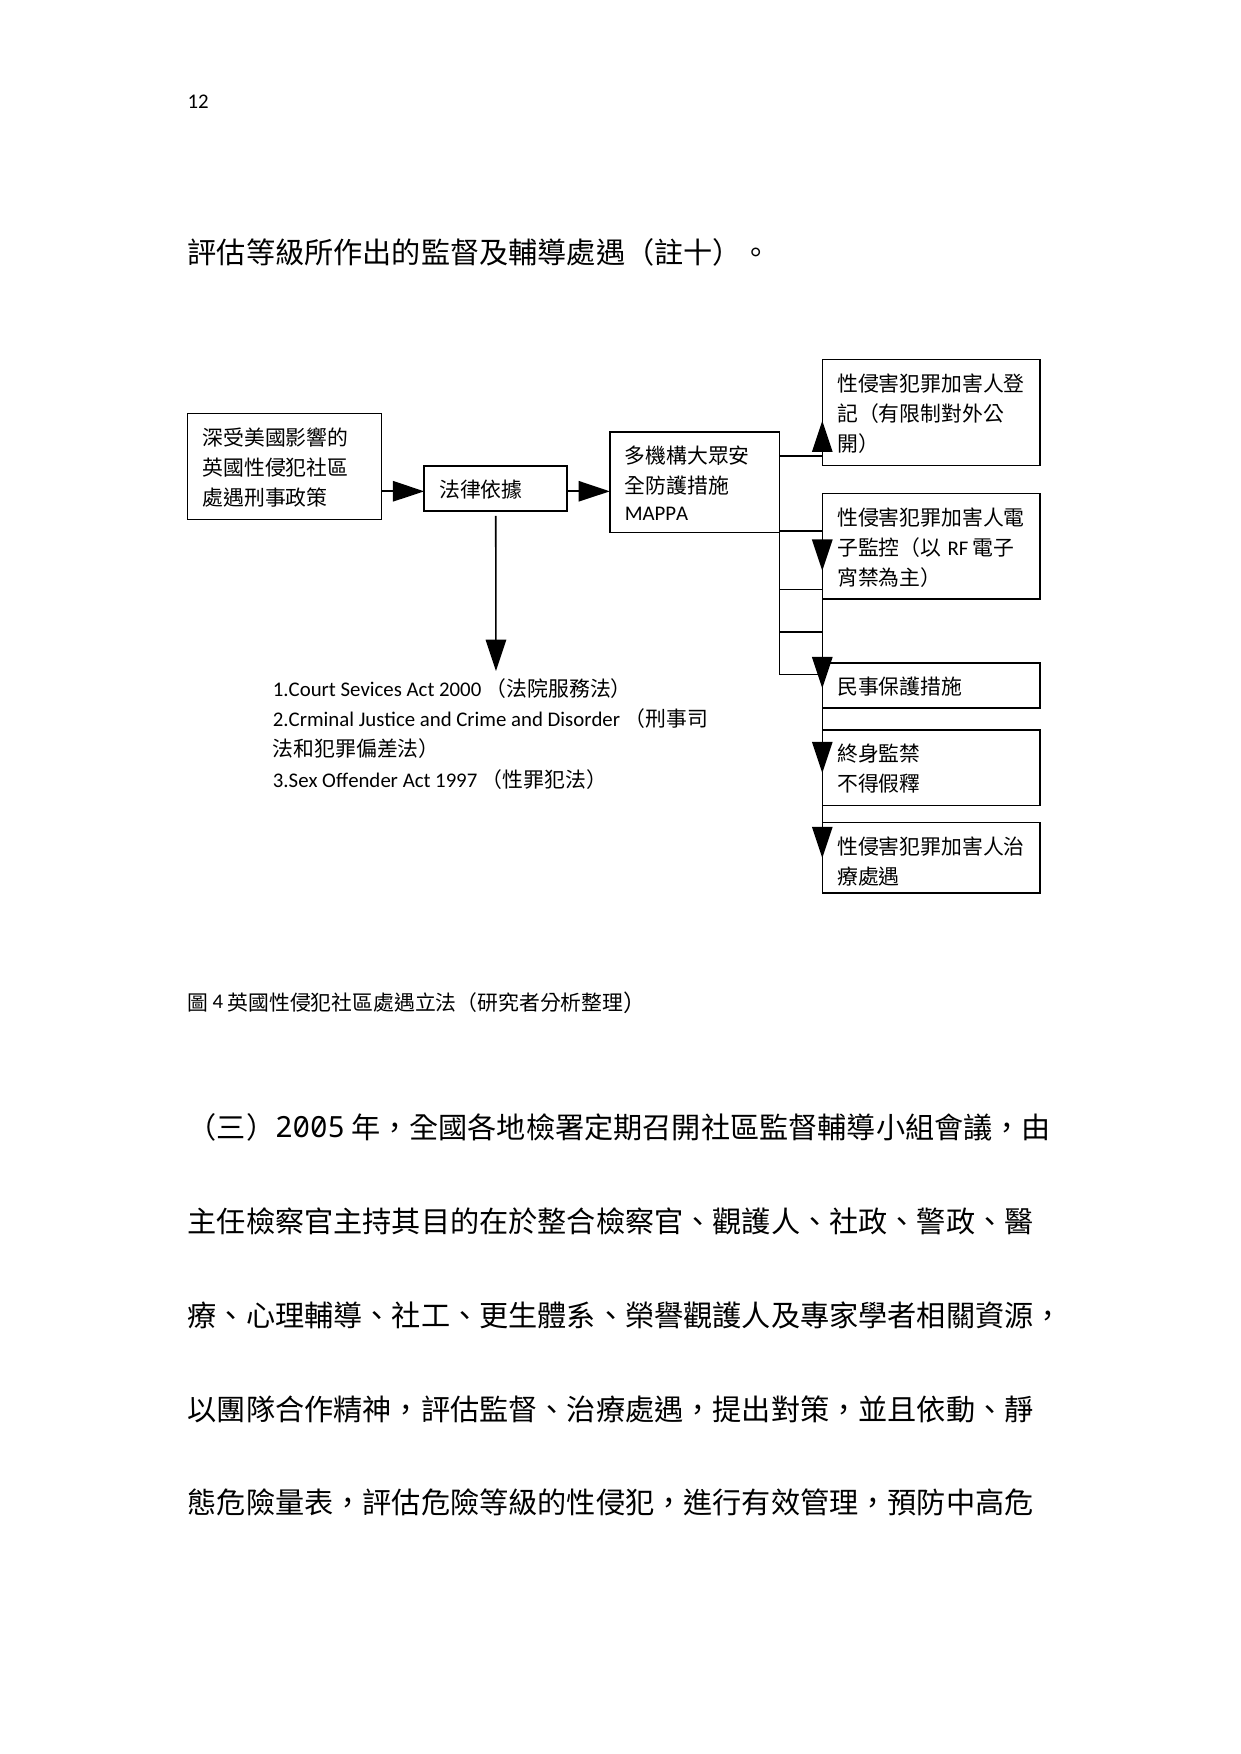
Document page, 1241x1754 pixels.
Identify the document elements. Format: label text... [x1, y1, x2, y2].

text 評估等級所作出的監督及輔導處遇（註十）。 [187, 209, 1053, 272]
text 圖4英國性侵犯社區處遇立法（研究者分析整理） [187, 959, 1053, 1022]
text （三）2005年，全國各地檢署定期召開社區監督輔導小組會議，由主任檢察官主持其目的在於整合檢察官、觀護人、社政、警政、醫療、心理輔導、社工、更生體系、榮譽觀護人及專家學者相關資源，以團隊合作精神，評估監督、治療處遇，提出對策，並且依動、靜態危險量表，評估危險等級的性侵犯，進行有效管理，預防中高危險性侵害者之再犯，是實務上對性侵犯預防再犯最有效的社區處遇團隊。 [187, 1084, 1053, 1522]
